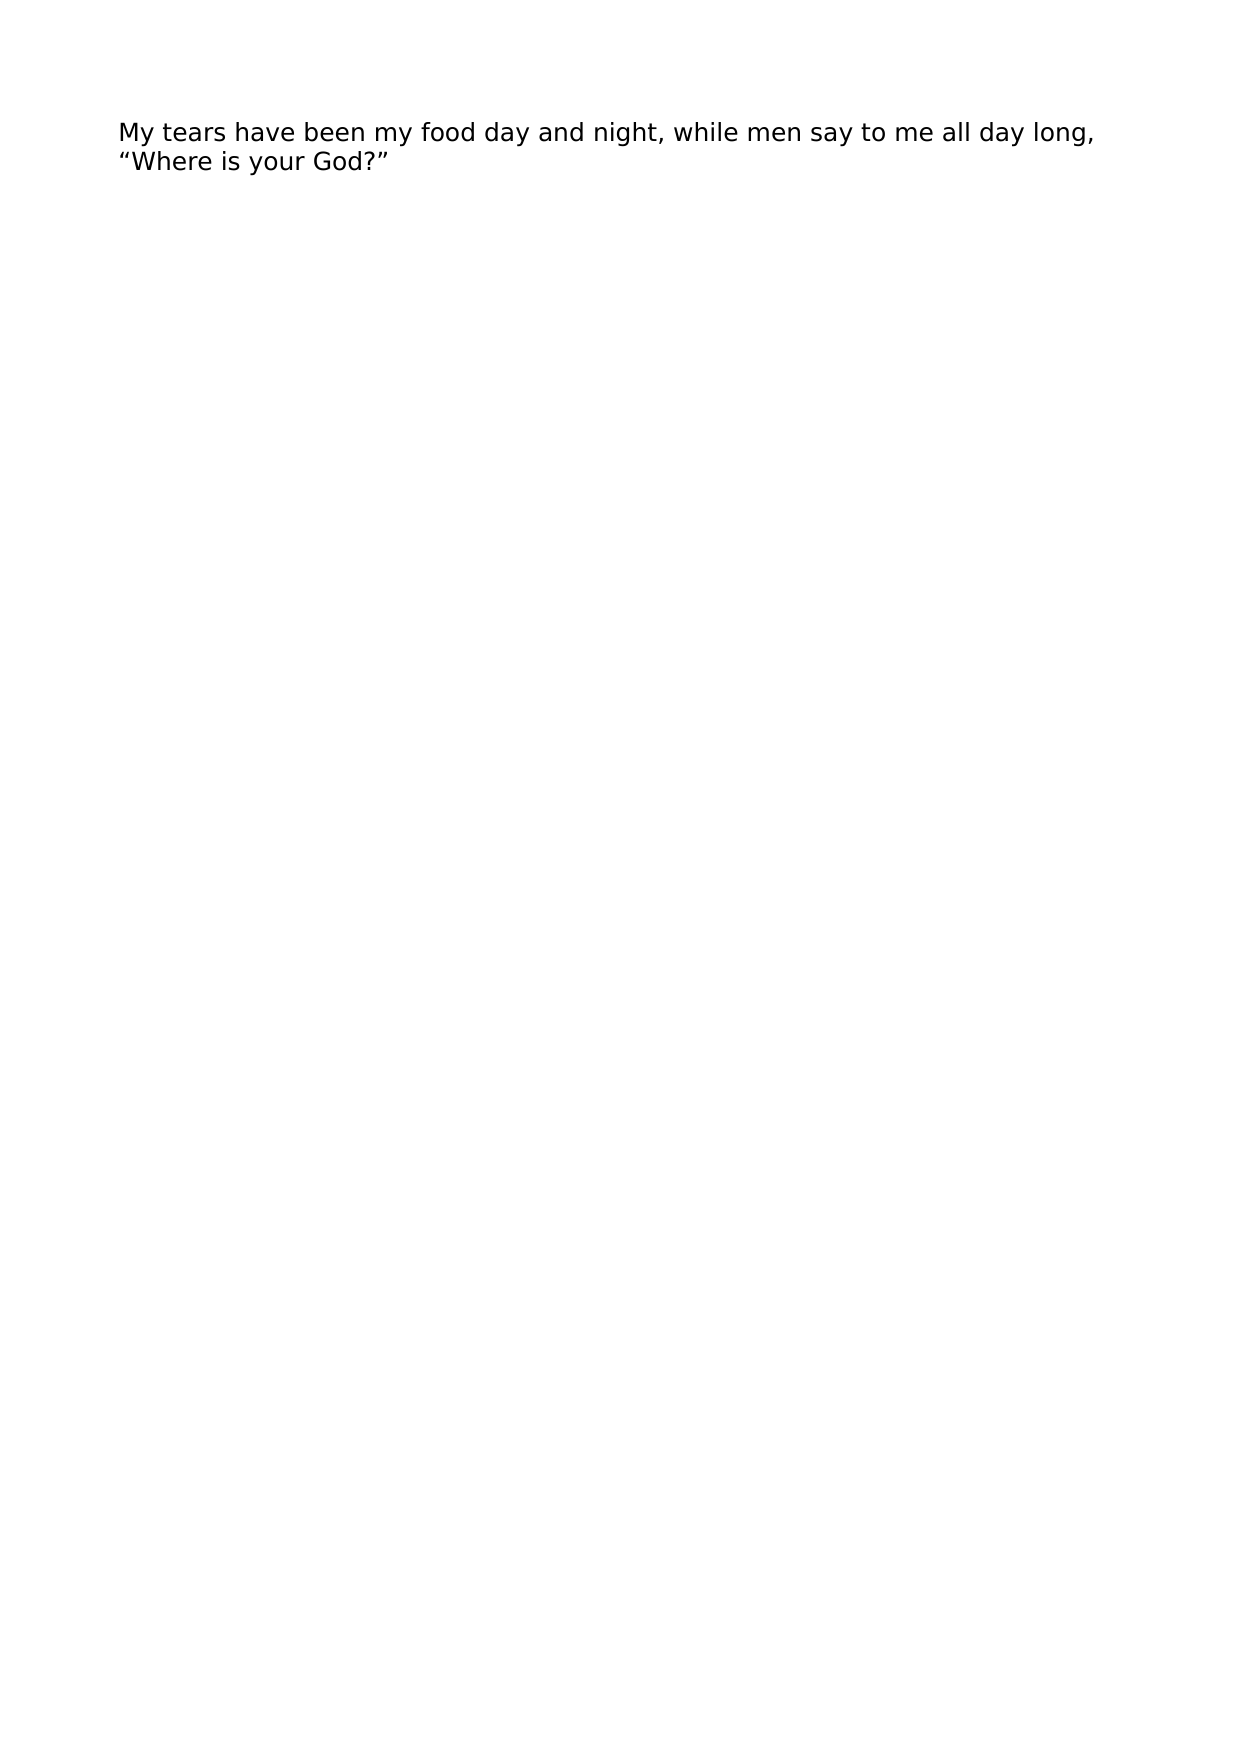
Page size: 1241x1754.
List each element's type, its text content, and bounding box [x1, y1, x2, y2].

text My tears have been my food day and night, while men say to me all day long, “Where is your God?” [118, 118, 1122, 176]
